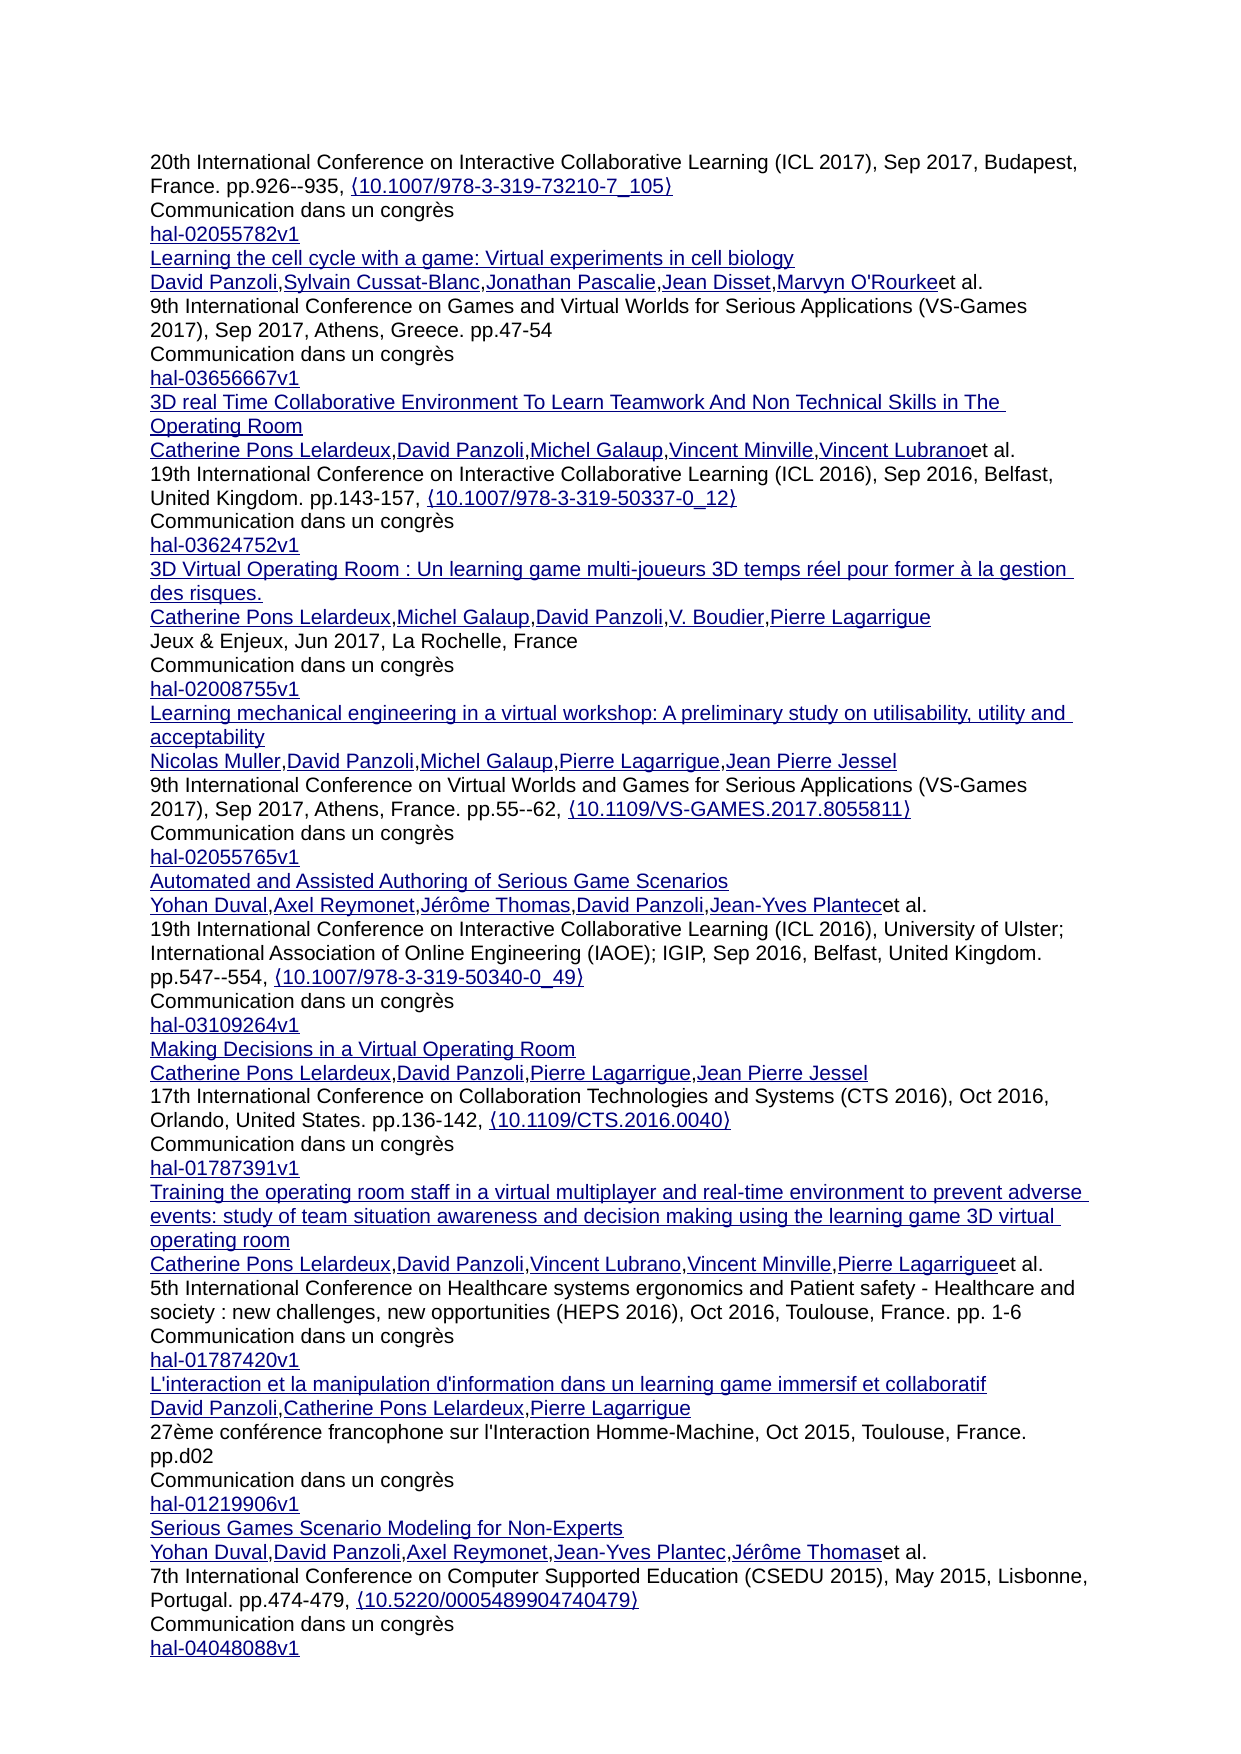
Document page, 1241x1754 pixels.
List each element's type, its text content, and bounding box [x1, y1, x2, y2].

table_cell 20th International Conference on Interactive Collaborative Learning (ICL 2017), Sep 2017, Budapest, France. pp.926--935, ⟨10.1007/978-3-319-73210-7_105⟩ Communication dans un congrès hal-02055782v1 [150, 150, 1090, 246]
table_cell Learning mechanical engineering in a virtual workshop: A preliminary study on utilisability, utility and acceptability Nicolas Muller,David Panzoli,Michel Galaup,Pierre Lagarrigue,Jean Pierre Jessel 9th International Conference on Virtual Worlds and Games for Serious Applications (VS-Games 2017), Sep 2017, Athens, France. pp.55--62, ⟨10.1109/VS-GAMES.2017.8055811⟩ Communication dans un congrès hal-02055765v1 [150, 701, 1090, 869]
table_cell Making Decisions in a Virtual Operating Room Catherine Pons Lelardeux,David Panzoli,Pierre Lagarrigue,Jean Pierre Jessel 17th International Conference on Collaboration Technologies and Systems (CTS 2016), Oct 2016, Orlando, United States. pp.136-142, ⟨10.1109/CTS.2016.0040⟩ Communication dans un congrès hal-01787391v1 [150, 1036, 1090, 1180]
table_cell 3D real Time Collaborative Environment To Learn Teamwork And Non Technical Skills in The Operating Room Catherine Pons Lelardeux,David Panzoli,Michel Galaup,Vincent Minville,Vincent Lubranoet al. 19th International Conference on Interactive Collaborative Learning (ICL 2016), Sep 2016, Belfast, United Kingdom. pp.143-157, ⟨10.1007/978-3-319-50337-0_12⟩ Communication dans un congrès hal-03624752v1 [150, 390, 1090, 557]
table_cell 3D Virtual Operating Room : Un learning game multi-joueurs 3D temps réel pour former à la gestion des risques. Catherine Pons Lelardeux,Michel Galaup,David Panzoli,V. Boudier,Pierre Lagarrigue Jeux & Enjeux, Jun 2017, La Rochelle, France Communication dans un congrès hal-02008755v1 [150, 557, 1090, 701]
table_cell Learning the cell cycle with a game: Virtual experiments in cell biology David Panzoli,Sylvain Cussat-Blanc,Jonathan Pascalie,Jean Disset,Marvyn O'Rourkeet al. 9th International Conference on Games and Virtual Worlds for Serious Applications (VS-Games 2017), Sep 2017, Athens, Greece. pp.47-54 Communication dans un congrès hal-03656667v1 [150, 246, 1090, 389]
table_cell Automated and Assisted Authoring of Serious Game Scenarios Yohan Duval,Axel Reymonet,Jérôme Thomas,David Panzoli,Jean-Yves Plantecet al. 19th International Conference on Interactive Collaborative Learning (ICL 2016), University of Ulster; International Association of Online Engineering (IAOE); IGIP, Sep 2016, Belfast, United Kingdom. pp.547--554, ⟨10.1007/978-3-319-50340-0_49⟩ Communication dans un congrès hal-03109264v1 [150, 869, 1090, 1036]
table_cell L'interaction et la manipulation d'information dans un learning game immersif et collaboratif David Panzoli,Catherine Pons Lelardeux,Pierre Lagarrigue 27ème conférence francophone sur l'Interaction Homme-Machine, Oct 2015, Toulouse, France. pp.d02 Communication dans un congrès hal-01219906v1 [150, 1372, 1090, 1516]
table_cell Training the operating room staff in a virtual multiplayer and real-time environment to prevent adverse events: study of team situation awareness and decision making using the learning game 3D virtual operating room Catherine Pons Lelardeux,David Panzoli,Vincent Lubrano,Vincent Minville,Pierre Lagarrigueet al. 5th International Conference on Healthcare systems ergonomics and Patient safety - Healthcare and society : new challenges, new opportunities (HEPS 2016), Oct 2016, Toulouse, France. pp. 1-6 Communication dans un congrès hal-01787420v1 [150, 1180, 1090, 1372]
table_cell Serious Games Scenario Modeling for Non-Experts Yohan Duval,David Panzoli,Axel Reymonet,Jean-Yves Plantec,Jérôme Thomaset al. 7th International Conference on Computer Supported Education (CSEDU 2015), May 2015, Lisbonne, Portugal. pp.474-479, ⟨10.5220/0005489904740479⟩ Communication dans un congrès hal-04048088v1 [150, 1516, 1090, 1659]
